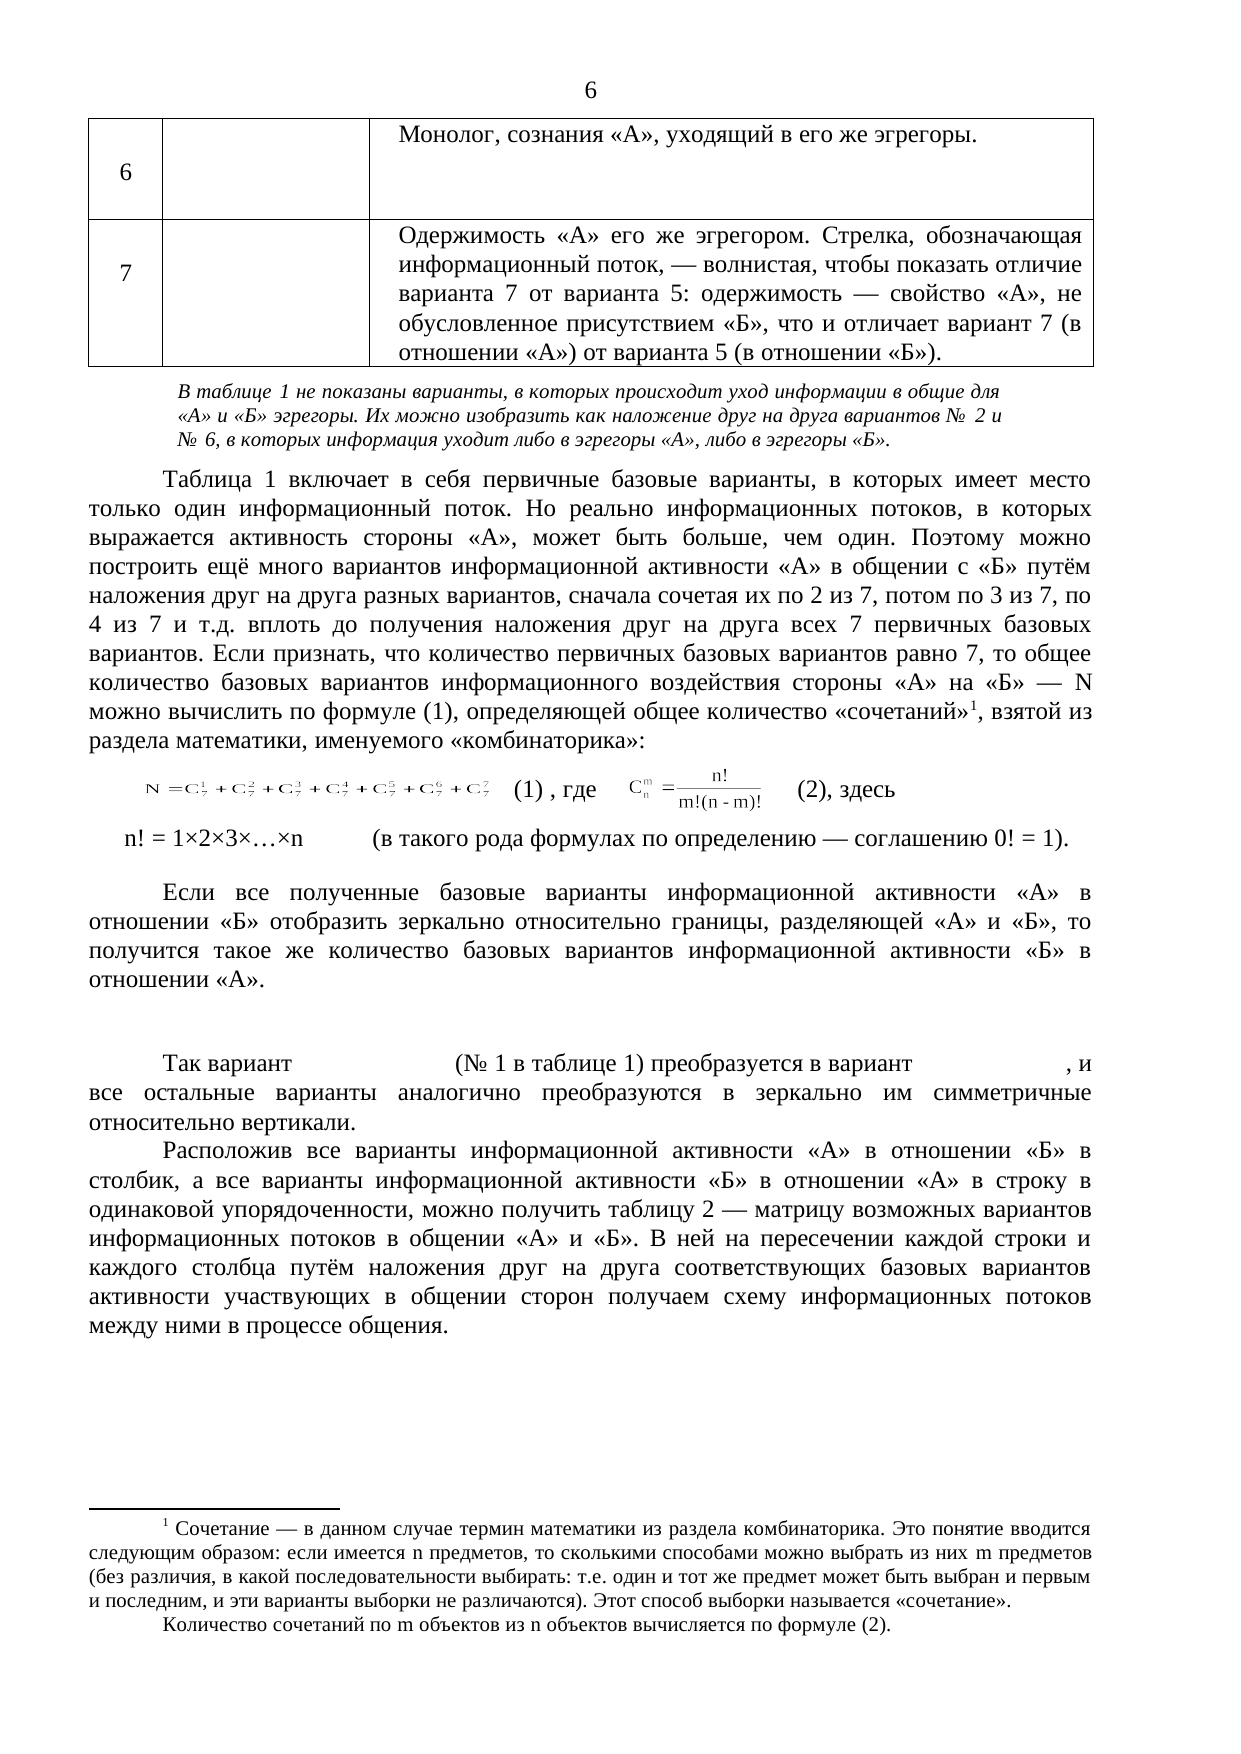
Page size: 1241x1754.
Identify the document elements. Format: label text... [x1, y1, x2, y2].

table_cell 7 [89, 220, 162, 366]
table_cell Монолог, сознания «А», уходящий в его же эгрегоры. [370, 119, 1093, 219]
text В таблице 1 не показаны варианты, в которых происходит уход информации в общие для «А» и «Б» эгрегоры. Их можно изобразить как наложение друг на друга вариантов № 2 и № 6, в которых информация уходит либо в эгрегоры «А», либо в эгрегоры «Б». [177, 379, 1004, 451]
table_cell Одержимость «А» его же эгрегором. Стрелка, обозначающая информационный поток, — волнистая, чтобы показать отличие варианта 7 от варианта 5: одержимость — свойство «А», не обусловленное присутствием «Б», что и отличает вариант 7 (в отношении «А») от варианта 5 (в отношении «Б»). [370, 220, 1093, 366]
text Расположив все варианты информационной активности «А» в отношении «Б» в столбик, а все варианты информационной активности «Б» в отношении «А» в строку в одинаковой упорядоченности, можно получить таблицу 2 — матрицу возможных вариантов информационных потоков в общении «А» и «Б». В ней на пересечении каждой строки и каждого столбца путём наложения друг на друга соответствующих базовых вариантов активности участвующих в общении сторон получаем схему информационных потоков между ними в процессе общения. [89, 1135, 1092, 1339]
text Сочетание — в данном случае термин математики из раздела комбинаторика. Это понятие вводится следующим образом: если имеется n предметов, то сколькими способами можно выбрать из них m предметов (без различия, в какой последовательности выбирать: т.е. один и тот же предмет может быть выбран и первым и последним, и эти варианты выборки не различаются). Этот способ выборки называется «сочетание». [89, 1516, 1092, 1612]
text n! = 1×2×3×…×n (в такого рода формулах по определению — соглашению 0! = 1). [89, 823, 1092, 852]
table_cell 6 [89, 119, 162, 219]
text (1) , где (2), здесь [89, 754, 1092, 823]
text Так вариант (№ 1 в таблице 1) преобразуется в вариант , и все остальные варианты аналогично преобразуются в зеркально им симметричные относительно вертикали. [89, 993, 1092, 1135]
text Таблица 1 включает в себя первичные базовые варианты, в которых имеет место только один информационный поток. Но реально информационных потоков, в которых выражается активность стороны «А», может быть больше, чем один. Поэтому можно построить ещё много вариантов информационной активности «А» в общении с «Б» путём наложения друг на друга разных вариантов, сначала сочетая их по 2 из 7, потом по 3 из 7, по 4 из 7 и т.д. вплоть до получения наложения друг на друга всех 7 первичных базовых вариантов. Если признать, что количество первичных базовых вариантов равно 7, то общее количество базовых вариантов информационного воздействия стороны «А» на «Б» — N можно вычислить по формуле (1), определяющей общее количество «сочетаний», взятой из раздела математики, именуемого «комбинаторика»: [89, 464, 1092, 754]
table_cell [163, 119, 369, 219]
text Если все полученные базовые варианты информационной активности «А» в отношении «Б» отобразить зеркально относительно границы, разделяющей «А» и «Б», то получится такое же количество базовых вариантов информационной активности «Б» в отношении «А». [89, 877, 1092, 993]
table_cell [163, 220, 369, 366]
text Количество сочетаний по m объектов из n объектов вычисляется по формуле (2). [89, 1612, 1092, 1636]
